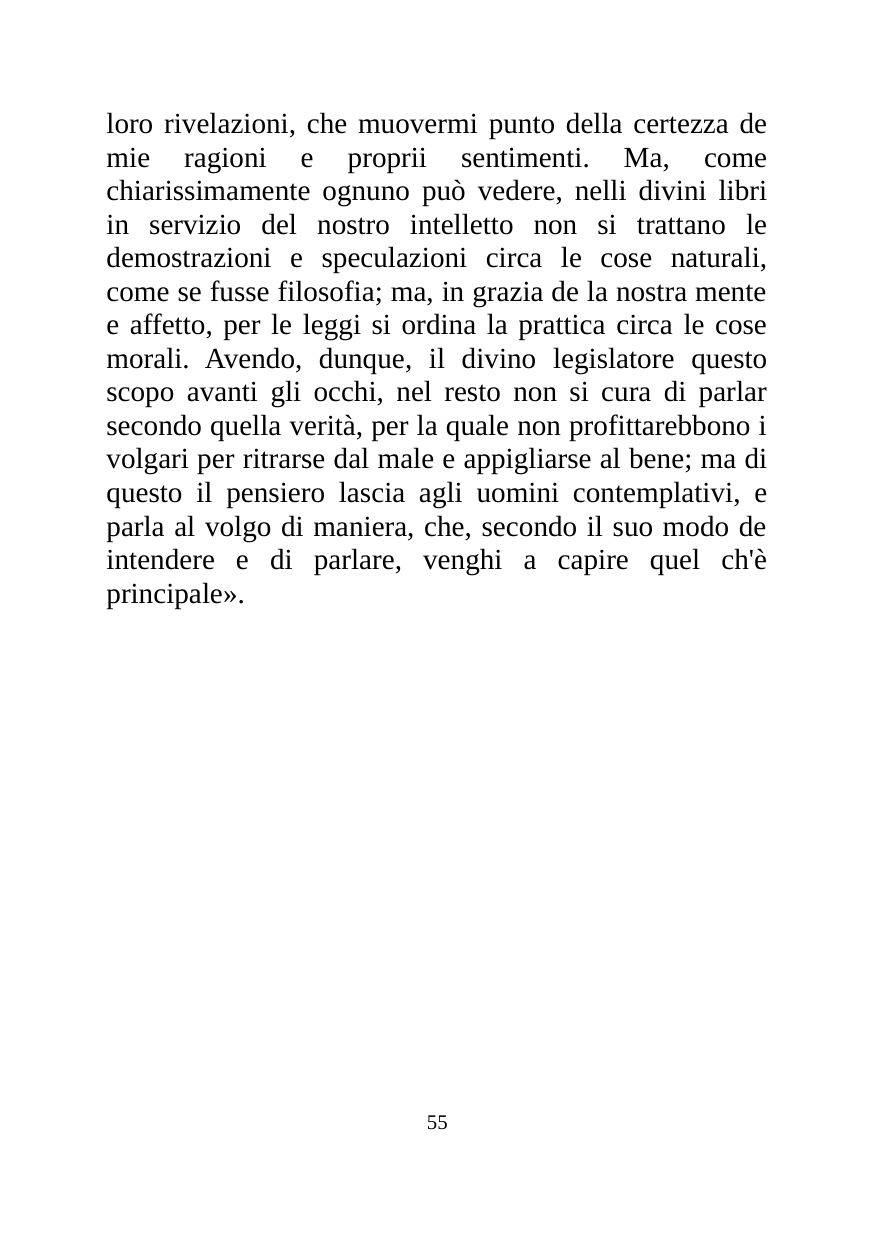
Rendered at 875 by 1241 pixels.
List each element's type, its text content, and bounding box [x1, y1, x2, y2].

text loro rivelazioni, che muovermi punto della certezza de mie ragioni e proprii sentimenti. Ma, come chiarissimamente ognuno può vedere, nelli divini libri in servizio del nostro intelletto non si trattano le demostrazioni e speculazioni circa le cose naturali, come se fusse filosofia; ma, in grazia de la nostra mente e affetto, per le leggi si ordina la prattica circa le cose morali. Avendo, dunque, il divino legislatore questo scopo avanti gli occhi, nel resto non si cura di parlar secondo quella verità, per la quale non profittarebbono i volgari per ritrarse dal male e appigliarse al bene; ma di questo il pensiero lascia agli uomini contemplativi, e parla al volgo di maniera, che, secondo il suo modo de intendere e di parlare, venghi a capire quel ch'è principale». [106, 106, 768, 609]
